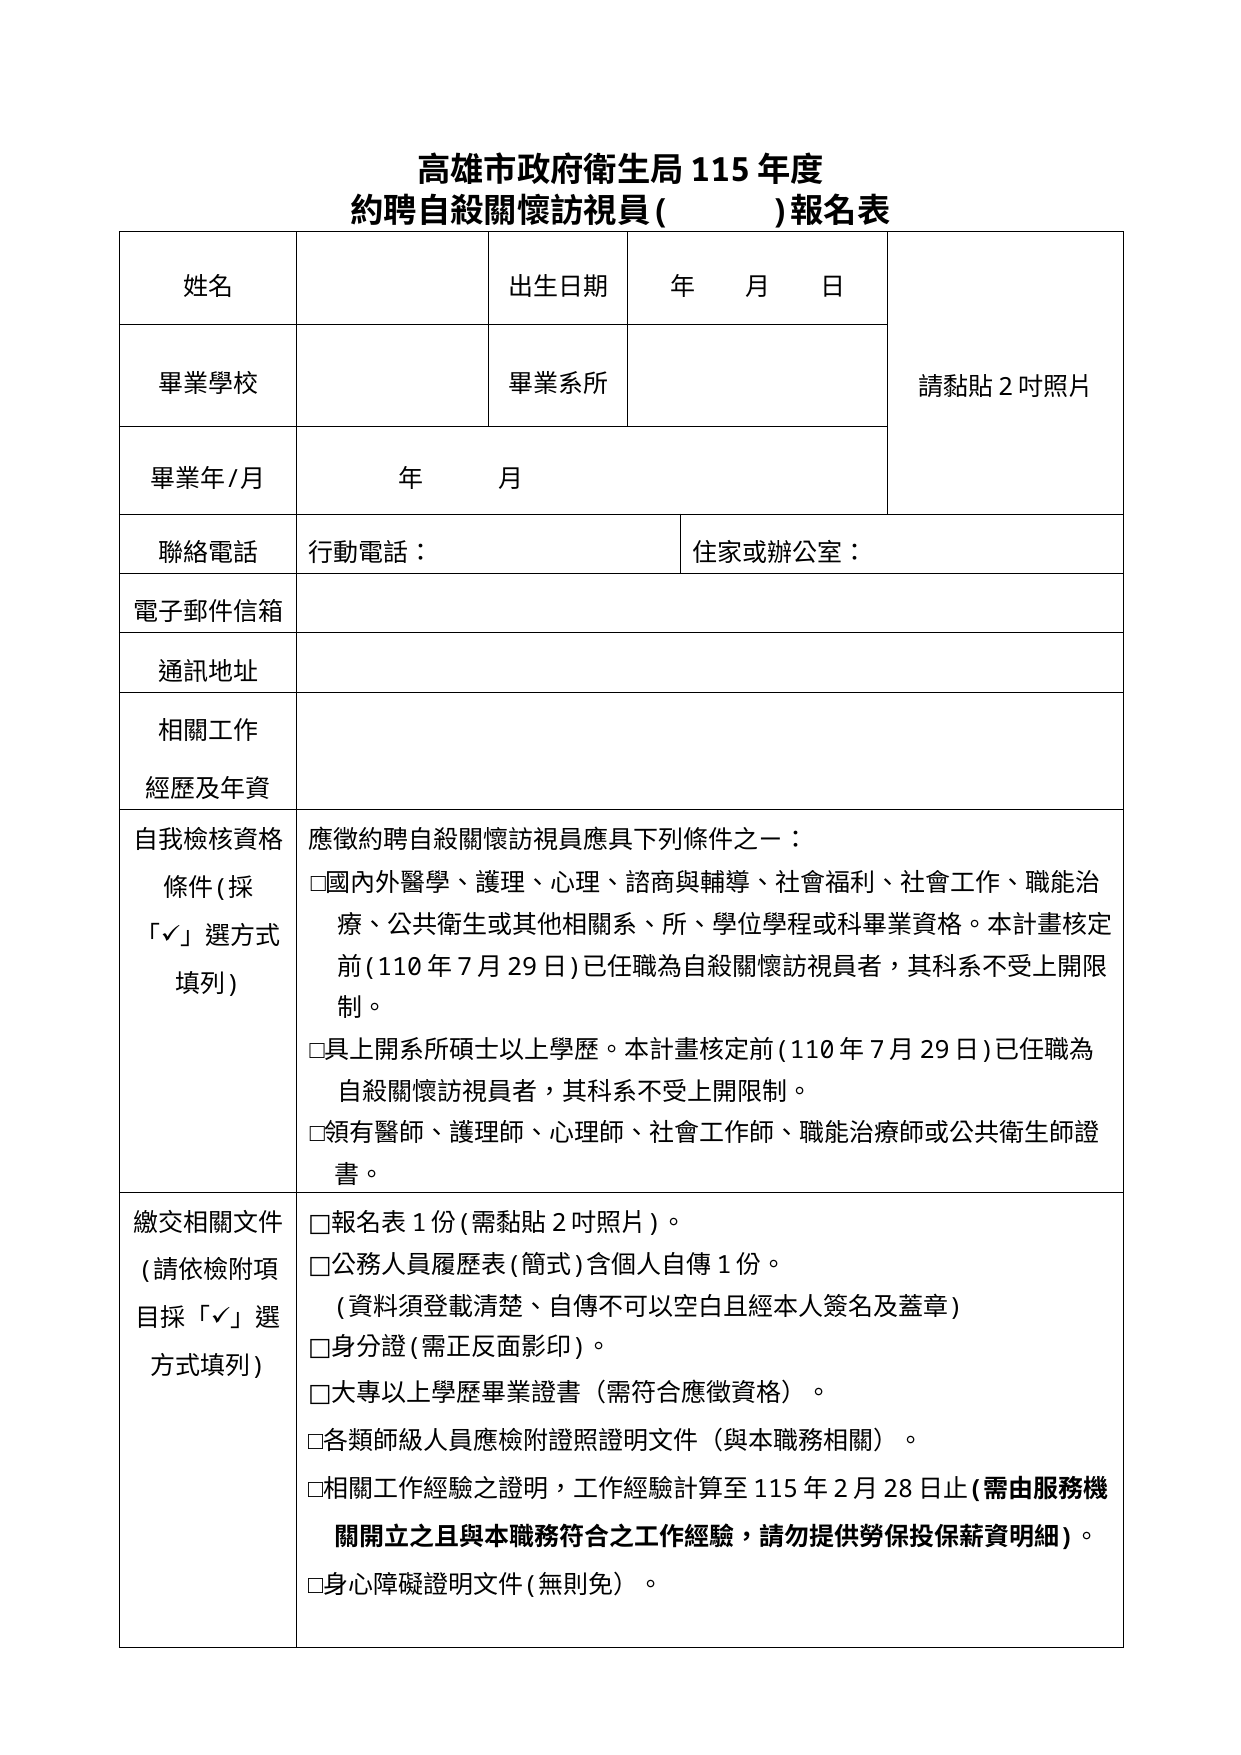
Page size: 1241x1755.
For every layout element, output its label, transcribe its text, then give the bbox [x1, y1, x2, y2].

table_cell [297, 693, 1123, 809]
table_cell 繳交相關文件(請依檢附項目採「」選方式填列) [120, 1193, 296, 1647]
table_cell 畢業學校 [120, 325, 296, 426]
table_cell 電子郵件信箱 [120, 574, 296, 632]
table_cell [297, 574, 1123, 632]
table_cell □報名表1份(需黏貼2吋照片)。 □公務人員履歷表(簡式)含個人自傳1份。 (資料須登載清楚、自傳不可以空白且經本人簽名及蓋章) □身分證(需正反面影印)。 □大專以上學歷畢業證書（需符合應徵資格）。 □各類師級人員應檢附證照證明文件（與本職務相關）。 □相關工作經驗之證明，工作經驗計算至115年2月28日止(需由服務機關開立之且與本職務符合之工作經驗，請勿提供勞保投保薪資明細)。 □身心障礙證明文件(無則免）。 [297, 1193, 1123, 1647]
table_cell 應徵約聘自殺關懷訪視員應具下列條件之ㄧ： □國內外醫學、護理、心理、諮商與輔導、社會福利、社會工作、職能治療、公共衛生或其他相關系、所、學位學程或科畢業資格。本計畫核定前(110年7月29日)已任職為自殺關懷訪視員者，其科系不受上開限制。 □具上開系所碩士以上學歷。本計畫核定前(110年7月29日)已任職為自殺關懷訪視員者，其科系不受上開限制。 □領有醫師、護理師、心理師、社會工作師、職能治療師或公共衛生師證書。 [297, 810, 1123, 1192]
table_cell 通訊地址 [120, 633, 296, 692]
table_cell 相關工作 經歷及年資 [120, 693, 296, 809]
table_cell 畢業年/月 [120, 427, 296, 513]
table_cell 自我檢核資格條件(採「」選方式填列) [120, 810, 296, 1192]
table_cell [628, 325, 887, 426]
text 高雄市政府衛生局115年度 [89, 148, 1152, 189]
table_header 出生日期 [489, 232, 627, 323]
table_header 請黏貼2吋照片 [888, 232, 1123, 513]
table_cell [297, 325, 488, 426]
table_cell 行動電話： [297, 515, 680, 573]
table_header [297, 232, 488, 323]
text 約聘自殺關懷訪視員( )報名表 [89, 189, 1152, 231]
table_cell [297, 633, 1123, 692]
table_header 年 月 日 [628, 232, 887, 323]
table_cell 畢業系所 [489, 325, 627, 426]
table_cell 年 月 [297, 427, 887, 513]
table_cell 聯絡電話 [120, 515, 296, 573]
table_header 姓名 [120, 232, 296, 323]
table_cell 住家或辦公室： [681, 515, 1123, 573]
